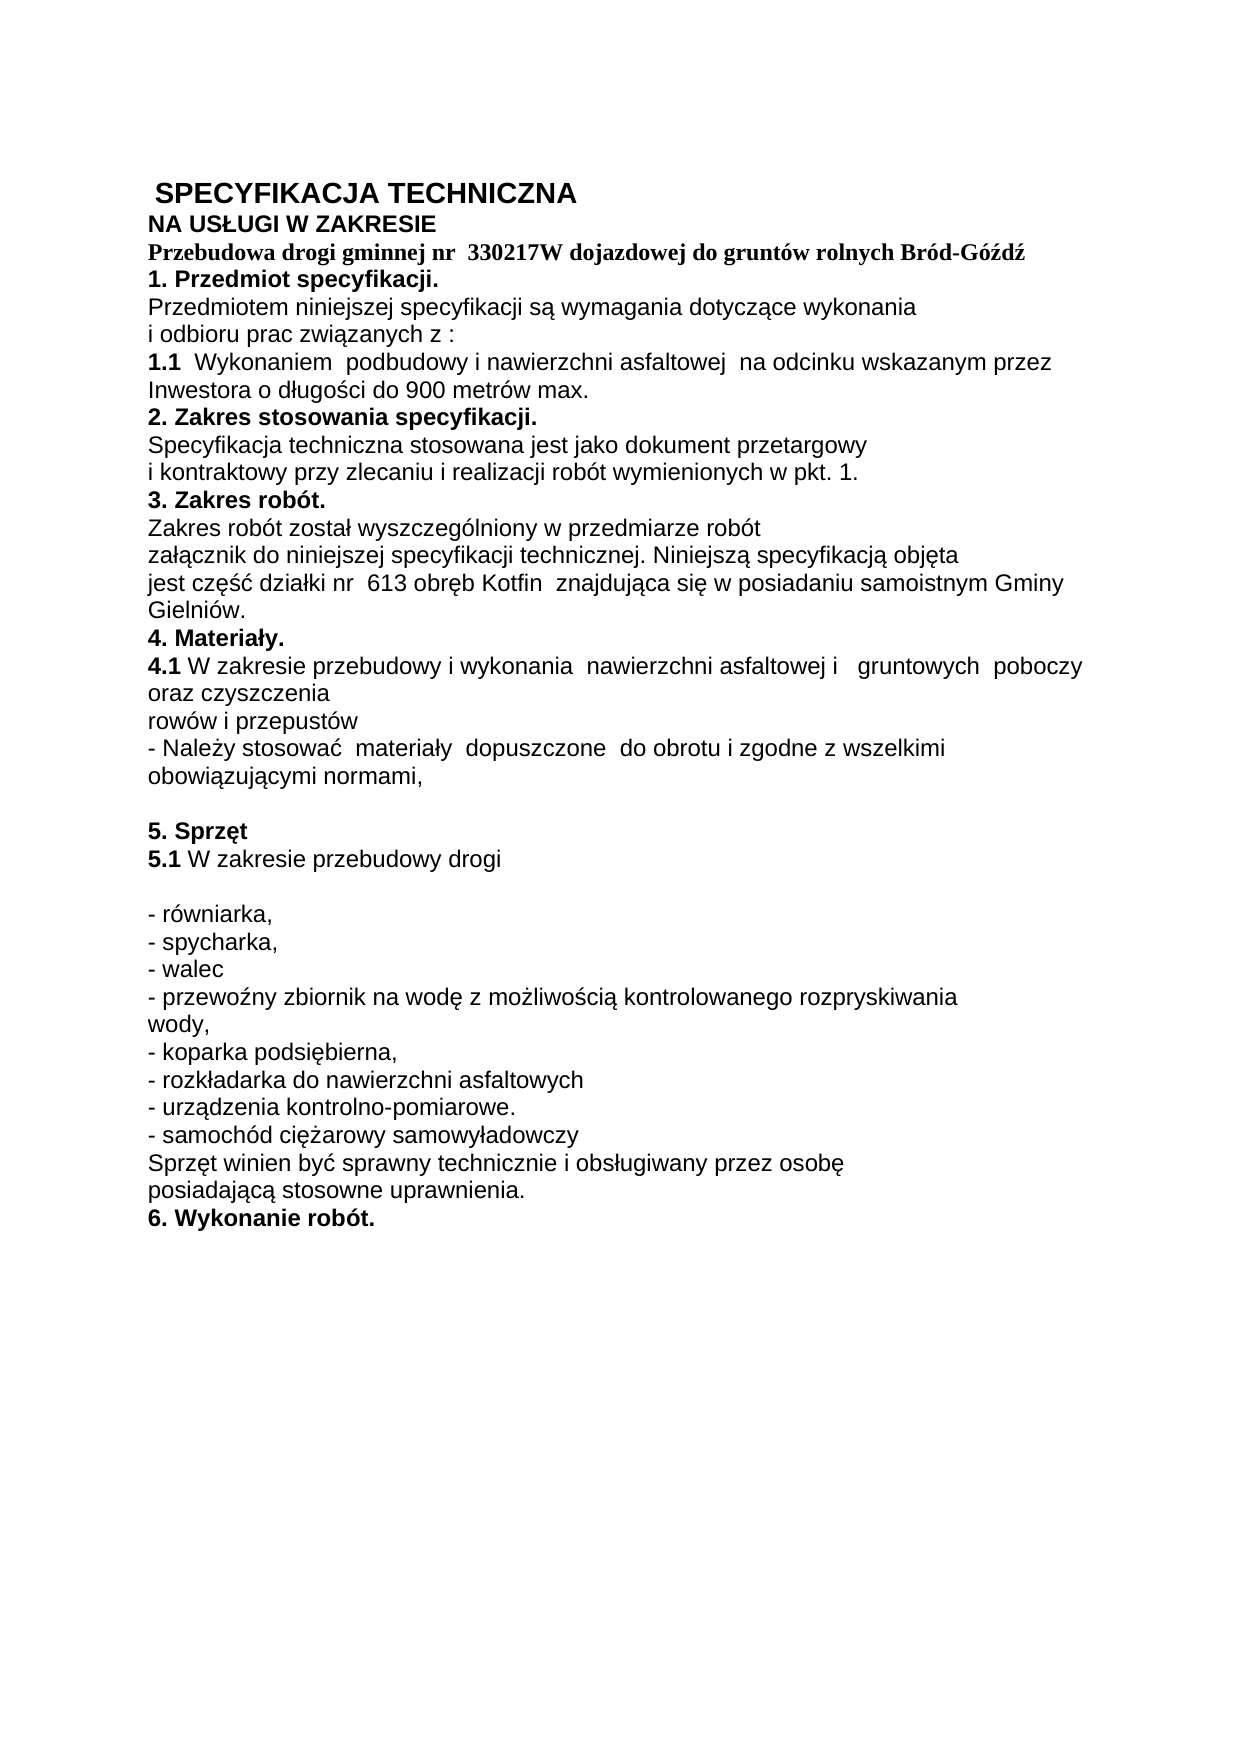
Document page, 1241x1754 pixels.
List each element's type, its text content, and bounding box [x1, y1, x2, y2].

text - spycharka, [148, 928, 1093, 955]
text - Należy stosować materiały dopuszczone do obrotu i zgodne z wszelkimi obowiązującymi normami, [148, 734, 1093, 789]
text - rozkładarka do nawierzchni asfaltowych [148, 1066, 1093, 1093]
text - równiarka, [148, 900, 1093, 928]
text Zakres robót został wyszczególniony w przedmiarze robót [148, 513, 1093, 541]
text 1.1 Wykonaniem podbudowy i nawierzchni asfaltowej na odcinku wskazanym przez Inwestora o długości do 900 metrów max. [148, 348, 1093, 403]
text 1. Przedmiot specyfikacji. [148, 265, 1093, 293]
text wody, [148, 1010, 1093, 1038]
text rowów i przepustów [148, 707, 1093, 734]
text posiadającą stosowne uprawnienia. [148, 1176, 1093, 1204]
text - walec [148, 955, 1093, 983]
text i odbioru prac związanych z : [148, 320, 1093, 348]
text 5. Sprzęt [148, 817, 1093, 845]
text - przewoźny zbiornik na wodę z możliwością kontrolowanego rozpryskiwania [148, 983, 1093, 1010]
text 3. Zakres robót. [148, 486, 1093, 513]
text i kontraktowy przy zlecaniu i realizacji robót wymienionych w pkt. 1. [148, 458, 1093, 486]
text 4.1 W zakresie przebudowy i wykonania nawierzchni asfaltowej i gruntowych poboczy oraz czyszczenia [148, 652, 1093, 707]
text NA USŁUGI W ZAKRESIE [148, 210, 1093, 237]
text 6. Wykonanie robót. [148, 1204, 1093, 1231]
text 5.1 W zakresie przebudowy drogi [148, 845, 1093, 872]
text - koparka podsiębierna, [148, 1038, 1093, 1066]
text jest część działki nr 613 obręb Kotfin znajdująca się w posiadaniu samoistnym Gminy Gielniów. [148, 569, 1093, 624]
text 4. Materiały. [148, 624, 1093, 652]
text SPECYFIKACJA TECHNICZNA [148, 176, 1093, 210]
text Przedmiotem niniejszej specyfikacji są wymagania dotyczące wykonania [148, 293, 1093, 320]
text Sprzęt winien być sprawny technicznie i obsługiwany przez osobę [148, 1148, 1093, 1176]
text - samochód ciężarowy samowyładowczy [148, 1121, 1093, 1148]
text - urządzenia kontrolno-pomiarowe. [148, 1093, 1093, 1121]
text Przebudowa drogi gminnej nr 330217W dojazdowej do gruntów rolnych Bród-Góźdź [148, 237, 1093, 265]
text Specyfikacja techniczna stosowana jest jako dokument przetargowy [148, 431, 1093, 458]
text załącznik do niniejszej specyfikacji technicznej. Niniejszą specyfikacją objęta [148, 541, 1093, 569]
text 2. Zakres stosowania specyfikacji. [148, 403, 1093, 431]
